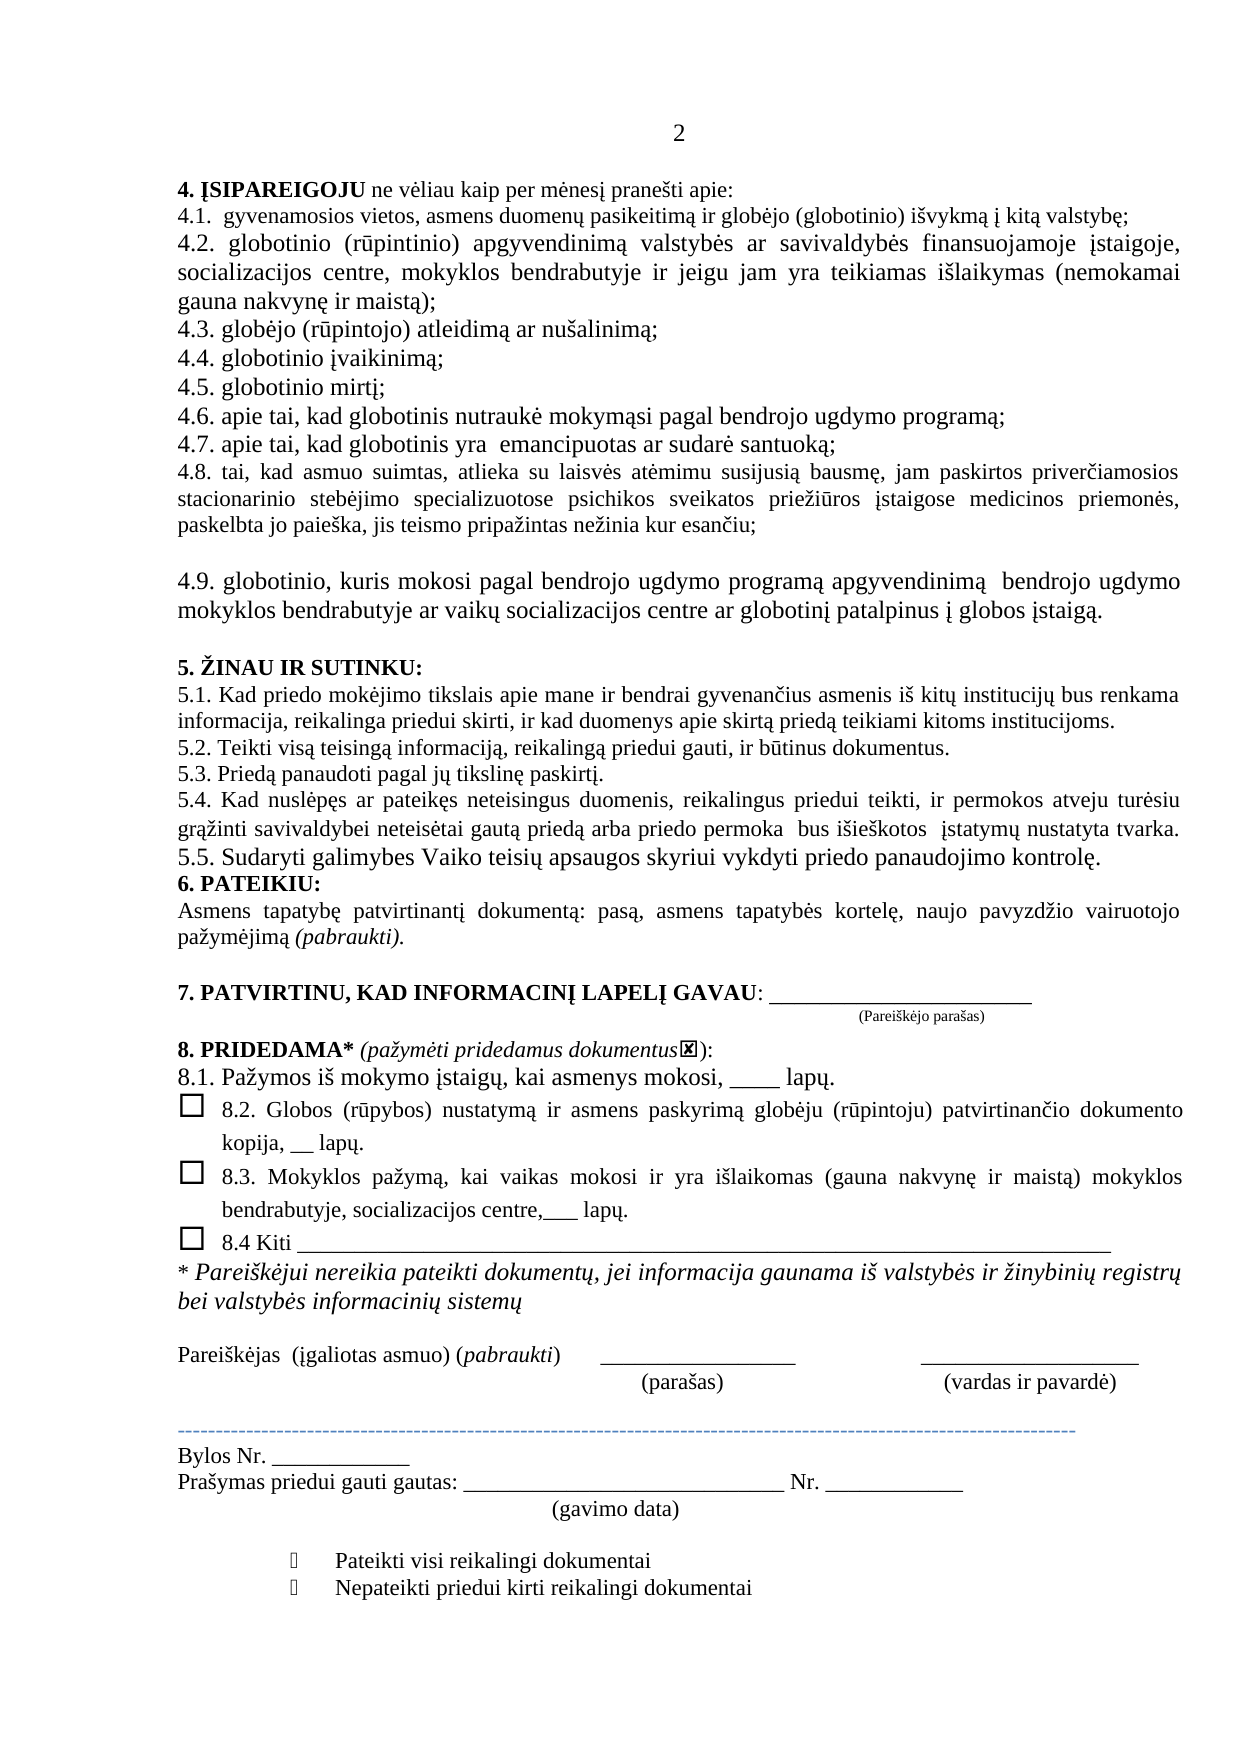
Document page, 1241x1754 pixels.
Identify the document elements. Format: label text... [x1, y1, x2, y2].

text 4.7. apie tai, kad globotinis yra emancipuotas ar sudarė santuoką; [177, 429, 1181, 458]
text 5.3. Priedą panaudoti pagal jų tikslinę paskirtį. [177, 760, 1181, 787]
text 4. ĮSIPAREIGOJU ne vėliau kaip per mėnesį pranešti apie: [177, 176, 1181, 202]
text 4.5. globotinio mirtį; [177, 372, 1181, 401]
text ---------------------------------------------------------------------------------------------------------------------- [177, 1416, 1181, 1442]
text 4.8. tai, kad asmuo suimtas, atlieka su laisvės atėmimu susijusią bausmę, jam paskirtos priverčiamosios stacionarinio stebėjimo specializuotose psichikos sveikatos priežiūros įstaigose medicinos priemonės, paskelbta jo paieška, jis teismo pripažintas nežinia kur esančiu; [177, 458, 1181, 537]
text  8.4 Kiti _______________________________________________________________________ [177, 1224, 1184, 1257]
text 5. ŽINAU IR SUTINKU: [177, 652, 1181, 681]
text  Nepateikti priedui kirti reikalingi dokumentai [290, 1574, 1181, 1600]
text Asmens tapatybę patvirtinantį dokumentą: pasą, asmens tapatybės kortelę, naujo pavyzdžio vairuotojo pažymėjimą (pabraukti). [177, 897, 1181, 949]
text 8. PRIDEDAMA* (pažymėti pridedamus dokumentus): [177, 1036, 1181, 1062]
text 4.6. apie tai, kad globotinis nutraukė mokymąsi pagal bendrojo ugdymo programą; [177, 401, 1181, 429]
text 4.3. globėjo (rūpintojo) atleidimą ar nušalinimą; [177, 314, 1181, 343]
text * Pareiškėjui nereikia pateikti dokumentų, jei informacija gaunama iš valstybės ir žinybinių registrų bei valstybės informacinių sistemų [177, 1257, 1184, 1315]
text 4.4. globotinio įvaikinimą; [177, 343, 1181, 372]
text  Pateikti visi reikalingi dokumentai [290, 1547, 1181, 1574]
text 5.2. Teikti visą teisingą informaciją, reikalingą priedui gauti, ir būtinus dokumentus. [177, 734, 1181, 760]
text 4.2. globotinio (rūpintinio) apgyvendinimą valstybės ar savivaldybės finansuojamoje įstaigoje, socializacijos centre, mokyklos bendrabutyje ir jeigu jam yra teikiamas išlaikymas (nemokamai gauna nakvynę ir maistą); [177, 228, 1181, 314]
text 4.9. globotinio, kuris mokosi pagal bendrojo ugdymo programą apgyvendinimą bendrojo ugdymo mokyklos bendrabutyje ar vaikų socializacijos centre ar globotinį patalpinus į globos įstaigą. [177, 566, 1181, 624]
text Prašymas priedui gauti gautas: ____________________________ Nr. ____________ [177, 1468, 1181, 1495]
text 8.1. Pažymos iš mokymo įstaigų, kai asmenys mokosi, ____ lapų. [177, 1062, 1181, 1091]
text  8.2. Globos (rūpybos) nustatymą ir asmens paskyrimą globėju (rūpintoju) patvirtinančio dokumento kopija, __ lapų. [177, 1091, 1184, 1157]
text 5.4. Kad nuslėpęs ar pateikęs neteisingus duomenis, reikalingus priedui teikti, ir permokos atveju turėsiu grąžinti savivaldybei neteisėtai gautą priedą arba priedo permoka bus išieškotos įstatymų nustatyta tvarka. 5.5. Sudaryti galimybes Vaiko teisių apsaugos skyriui vykdyti priedo panaudojimo kontrolę. [177, 787, 1181, 870]
text 4.1. gyvenamosios vietos, asmens duomenų pasikeitimą ir globėjo (globotinio) išvykmą į kitą valstybę; [177, 202, 1181, 228]
text 5.1. Kad priedo mokėjimo tikslais apie mane ir bendrai gyvenančius asmenis iš kitų institucijų bus renkama informacija, reikalinga priedui skirti, ir kad duomenys apie skirtą priedą teikiami kitoms institucijoms. [177, 681, 1181, 734]
text Pareiškėjas (įgaliotas asmuo) (pabraukti) _________________ ___________________ (parašas) (vardas ir pavardė) [177, 1341, 1181, 1394]
text 7. PATVIRTINU, KAD INFORMACINĮ LAPELĮ GAVAU: _____________________ (Pareiškėjo parašas) [177, 978, 1181, 1036]
text 6. PATEIKIU: [177, 870, 1183, 897]
text  8.3. Mokyklos pažymą, kai vaikas mokosi ir yra išlaikomas (gauna nakvynę ir maistą) mokyklos bendrabutyje, socializacijos centre,___ lapų. [177, 1157, 1184, 1224]
text (gavimo data) [177, 1495, 1181, 1521]
text Bylos Nr. ____________ [177, 1442, 1181, 1468]
